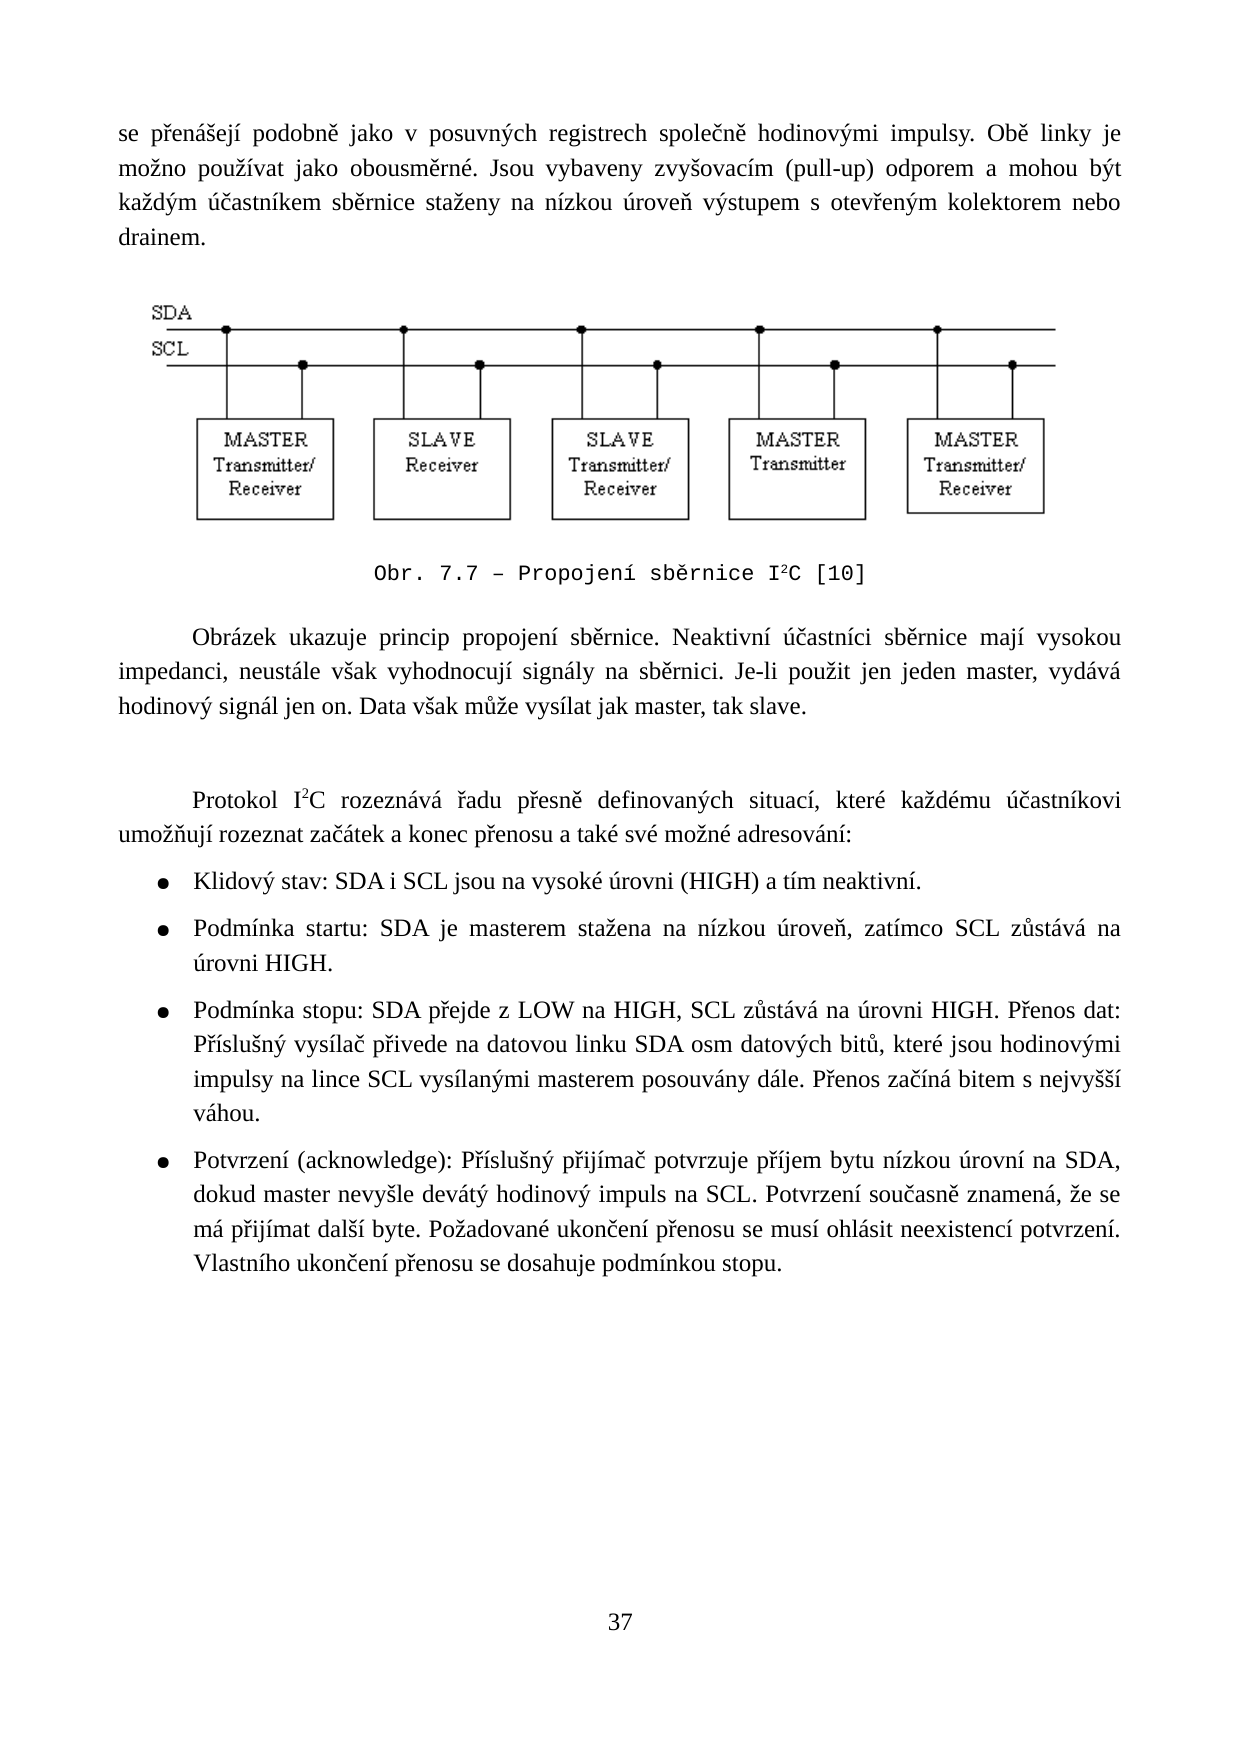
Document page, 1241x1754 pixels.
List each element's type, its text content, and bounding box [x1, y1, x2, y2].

text Obr. 7.7 – Propojení sběrnice I2C [10] [118, 268, 1122, 587]
text Obrázek ukazuje princip propojení sběrnice. Neaktivní účastníci sběrnice mají vysokou impedanci, neustále však vyhodnocují signály na sběrnici. Je-li použit jen jeden master, vydává hodinový signál jen on. Data však může vysílat jak master, tak slave. [118, 622, 1122, 719]
list Klidový stav: SDA i SCL jsou na vysoké úrovni (HIGH) a tím neaktivní. [156, 866, 1122, 895]
list Podmínka startu: SDA je masterem stažena na nízkou úroveň, zatímco SCL zůstává na úrovni HIGH. [156, 913, 1122, 976]
text se přenášejí podobně jako v posuvných registrech společně hodinovými impulsy. Obě linky je možno používat jako obousměrné. Jsou vybaveny zvyšovacím (pull-up) odporem a mohou být každým účastníkem sběrnice staženy na nízkou úroveň výstupem s otevřeným kolektorem nebo drainem. [118, 118, 1122, 250]
text Protokol I2C rozeznává řadu přesně definovaných situací, které každému účastníkovi umožňují rozeznat začátek a konec přenosu a také své možné adresování: [118, 785, 1122, 848]
list Podmínka stopu: SDA přejde z LOW na HIGH, SCL zůstává na úrovni HIGH. Přenos dat: Příslušný vysílač přivede na datovou linku SDA osm datových bitů, které jsou hodinovými impulsy na lince SCL vysílanými masterem posouvány dále. Přenos začíná bitem s nejvyšší váhou. [156, 995, 1122, 1127]
picture [121, 268, 1120, 558]
list Potvrzení (acknowledge): Příslušný přijímač potvrzuje příjem bytu nízkou úrovní na SDA, dokud master nevyšle devátý hodinový impuls na SCL. Potvrzení současně znamená, že se má přijímat další byte. Požadované ukončení přenosu se musí ohlásit neexistencí potvrzení. Vlastního ukončení přenosu se dosahuje podmínkou stopu. [156, 1145, 1122, 1277]
